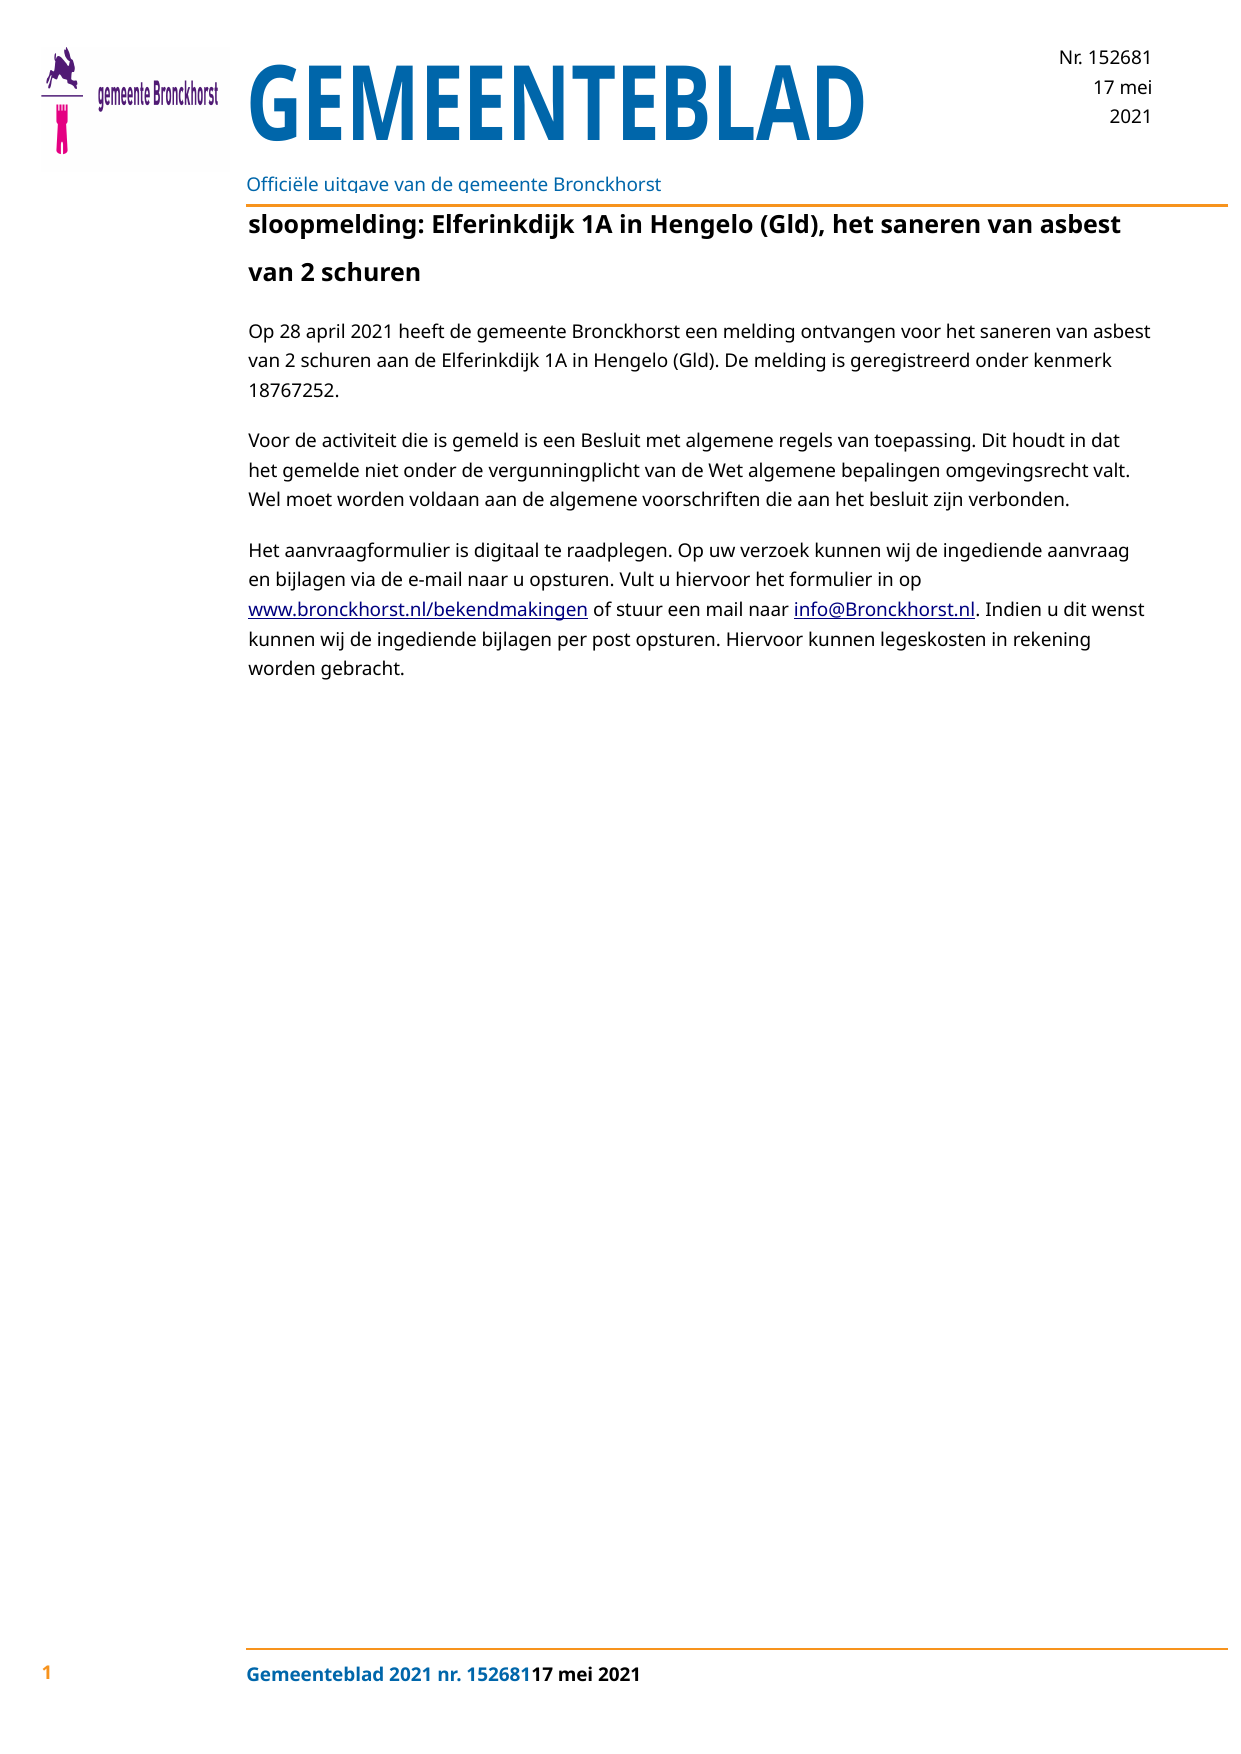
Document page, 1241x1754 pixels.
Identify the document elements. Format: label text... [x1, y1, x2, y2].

text Voor de activiteit die is gemeld is een Besluit met algemene regels van toepassing. Dit houdt in dat het gemelde niet onder de vergunningplicht van de Wet algemene bepalingen omgevingsrecht valt. Wel moet worden voldaan aan de algemene voorschriften die aan het besluit zijn verbonden. [248, 427, 1152, 512]
text sloopmelding: Elferinkdijk 1A in Hengelo (Gld), het saneren van asbest van 2 schuren [248, 207, 1152, 288]
text Het aanvraagformulier is digitaal te raadplegen. Op uw verzoek kunnen wij de ingediende aanvraag en bijlagen via de e-mail naar u opsturen. Vult u hiervoor het formulier in op www.bronckhorst.nl/bekendmakingen of stuur een mail naar info@Bronckhorst.nl. Indien u dit wenst kunnen wij de ingediende bijlagen per post opsturen. Hiervoor kunnen legeskosten in rekening worden gebracht. [248, 537, 1152, 681]
text Op 28 april 2021 heeft de gemeente Bronckhorst een melding ontvangen voor het saneren van asbest van 2 schuren aan de Elferinkdijk 1A in Hengelo (Gld). De melding is geregistreerd onder kenmerk 18767252. [248, 318, 1152, 403]
picture [41, 47, 231, 172]
